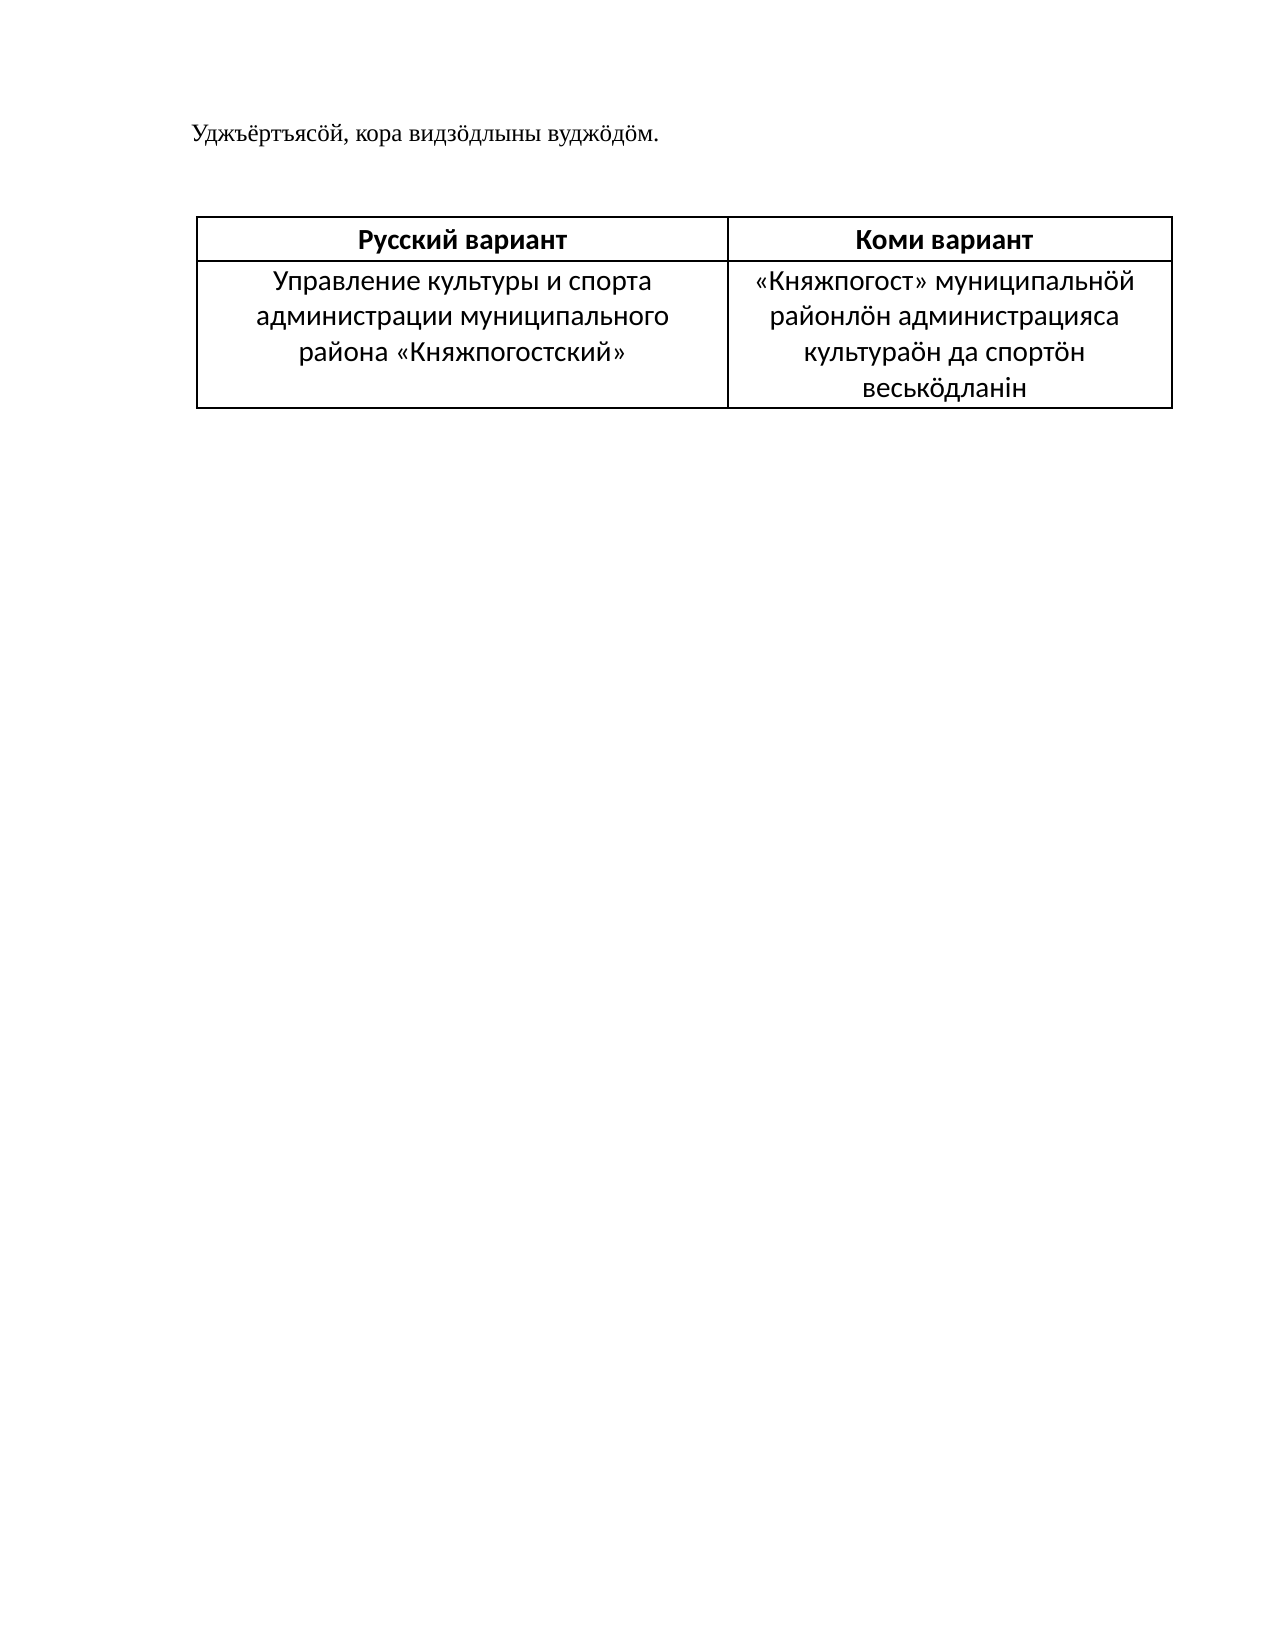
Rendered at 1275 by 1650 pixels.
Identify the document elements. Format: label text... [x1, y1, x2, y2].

table_header Коми вариант [729, 218, 1171, 260]
table_cell «Княжпогост» муниципальнӧй районлӧн администрацияса культураӧн да спортӧн веськӧдланін [729, 262, 1171, 407]
table_cell Управление культуры и спорта администрации муниципального района «Княжпогостский» [198, 262, 727, 407]
text Уджъёртъясӧй, кора видзӧдлыны вуджӧдӧм. [191, 118, 1093, 147]
table_header Русский вариант [198, 218, 727, 260]
